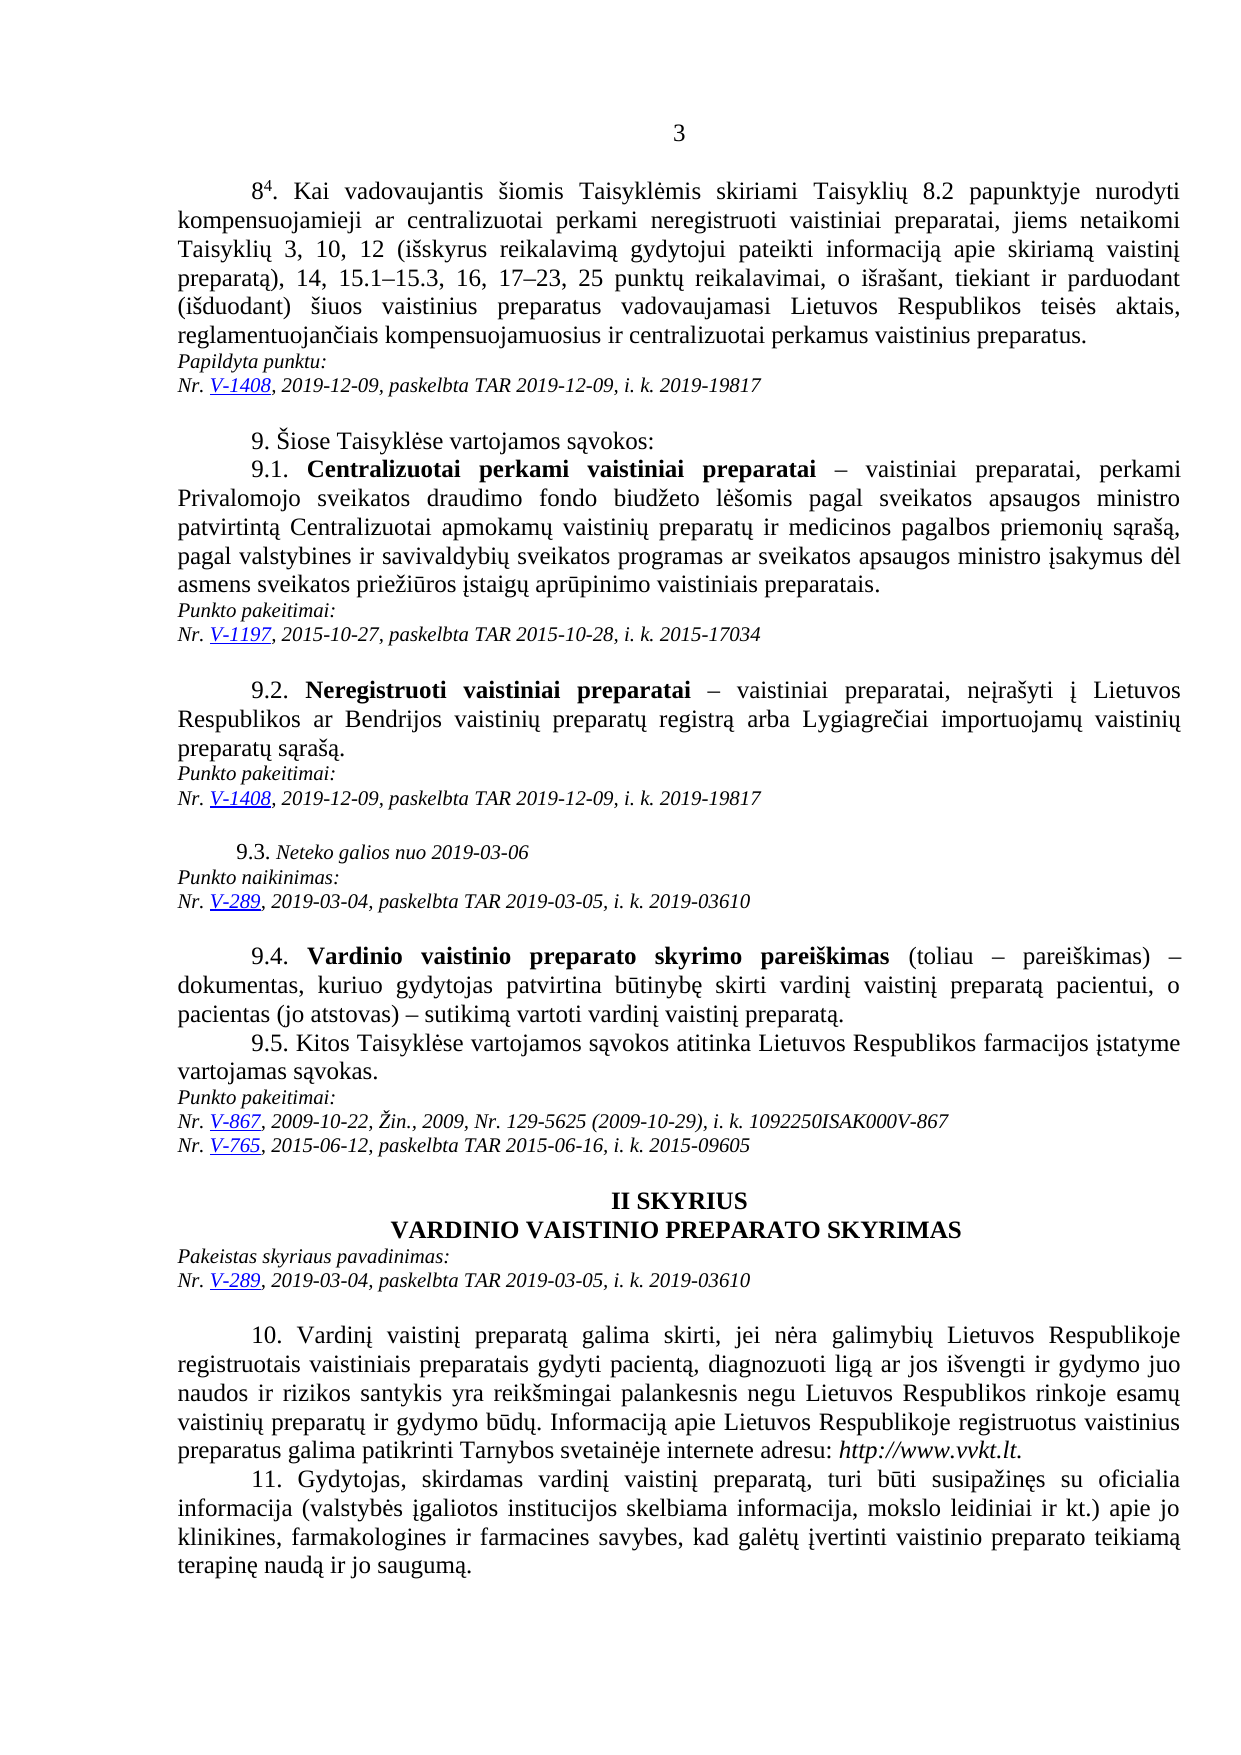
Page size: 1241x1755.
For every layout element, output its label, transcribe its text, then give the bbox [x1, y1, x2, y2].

text Pakeistas skyriaus pavadinimas: [177, 1244, 1181, 1268]
text Punkto naikinimas: [177, 864, 1181, 889]
text Punkto pakeitimai: [177, 761, 1181, 785]
text 9.4. Vardinio vaistinio preparato skyrimo pareiškimas (toliau – pareiškimas) – dokumentas, kuriuo gydytojas patvirtina būtinybę skirti vardinį vaistinį preparatą pacientui, o pacientas (jo atstovas) – sutikimą vartoti vardinį vaistinį preparatą. [177, 941, 1181, 1028]
text Nr. V-1408, 2019-12-09, paskelbta TAR 2019-12-09, i. k. 2019-19817 [177, 373, 1181, 397]
text Punkto pakeitimai: [177, 1085, 1181, 1109]
text Nr. V-765, 2015-06-12, paskelbta TAR 2015-06-16, i. k. 2015-09605 [177, 1133, 1181, 1157]
text Nr. V-1408, 2019-12-09, paskelbta TAR 2019-12-09, i. k. 2019-19817 [177, 785, 1181, 809]
text Papildyta punktu: [177, 349, 1181, 373]
text II SKYRIUS [177, 1186, 1181, 1215]
text 9.1. Centralizuotai perkami vaistiniai preparatai – vaistiniai preparatai, perkami Privalomojo sveikatos draudimo fondo biudžeto lėšomis pagal sveikatos apsaugos ministro patvirtintą Centralizuotai apmokamų vaistinių preparatų ir medicinos pagalbos priemonių sąrašą, pagal valstybines ir savivaldybių sveikatos programas ar sveikatos apsaugos ministro įsakymus dėl asmens sveikatos priežiūros įstaigų aprūpinimo vaistiniais preparatais. [177, 454, 1181, 598]
text Nr. V-289, 2019-03-04, paskelbta TAR 2019-03-05, i. k. 2019-03610 [177, 1268, 1181, 1292]
text 11. Gydytojas, skirdamas vardinį vaistinį preparatą, turi būti susipažinęs su oficialia informacija (valstybės įgaliotos institucijos skelbiama informacija, mokslo leidiniai ir kt.) apie jo klinikines, farmakologines ir farmacines savybes, kad galėtų įvertinti vaistinio preparato teikiamą terapinę naudą ir jo saugumą. [177, 1464, 1181, 1579]
text Nr. V-867, 2009-10-22, Žin., 2009, Nr. 129-5625 (2009-10-29), i. k. 1092250ISAK000V-867 [177, 1109, 1181, 1133]
text Nr. V-1197, 2015-10-27, paskelbta TAR 2015-10-28, i. k. 2015-17034 [177, 622, 1181, 646]
text Nr. V-289, 2019-03-04, paskelbta TAR 2019-03-05, i. k. 2019-03610 [177, 889, 1181, 913]
text Punkto pakeitimai: [177, 598, 1181, 622]
text 9.2. Neregistruoti vaistiniai preparatai – vaistiniai preparatai, neįrašyti į Lietuvos Respublikos ar Bendrijos vaistinių preparatų registrą arba Lygiagrečiai importuojamų vaistinių preparatų sąrašą. [177, 675, 1181, 761]
text 9.3. Neteko galios nuo 2019-03-06 [177, 838, 1181, 864]
text 84. Kai vadovaujantis šiomis Taisyklėmis skiriami Taisyklių 8.2 papunktyje nurodyti kompensuojamieji ar centralizuotai perkami neregistruoti vaistiniai preparatai, jiems netaikomi Taisyklių 3, 10, 12 (išskyrus reikalavimą gydytojui pateikti informaciją apie skiriamą vaistinį preparatą), 14, 15.1–15.3, 16, 17–23, 25 punktų reikalavimai, o išrašant, tiekiant ir parduodant (išduodant) šiuos vaistinius preparatus vadovaujamasi Lietuvos Respublikos teisės aktais, reglamentuojančiais kompensuojamuosius ir centralizuotai perkamus vaistinius preparatus. [177, 176, 1181, 349]
text 9. Šiose Taisyklėse vartojamos sąvokos: [177, 426, 1181, 454]
text 9.5. Kitos Taisyklėse vartojamos sąvokos atitinka Lietuvos Respublikos farmacijos įstatyme vartojamas sąvokas. [177, 1028, 1181, 1085]
text VARDINIO VAISTINIO PREPARATO SKYRIMAS [177, 1215, 1181, 1244]
text 10. Vardinį vaistinį preparatą galima skirti, jei nėra galimybių Lietuvos Respublikoje registruotais vaistiniais preparatais gydyti pacientą, diagnozuoti ligą ar jos išvengti ir gydymo juo naudos ir rizikos santykis yra reikšmingai palankesnis negu Lietuvos Respublikos rinkoje esamų vaistinių preparatų ir gydymo būdų. Informaciją apie Lietuvos Respublikoje registruotus vaistinius preparatus galima patikrinti Tarnybos svetainėje internete adresu: http://www.vvkt.lt. [177, 1321, 1181, 1464]
